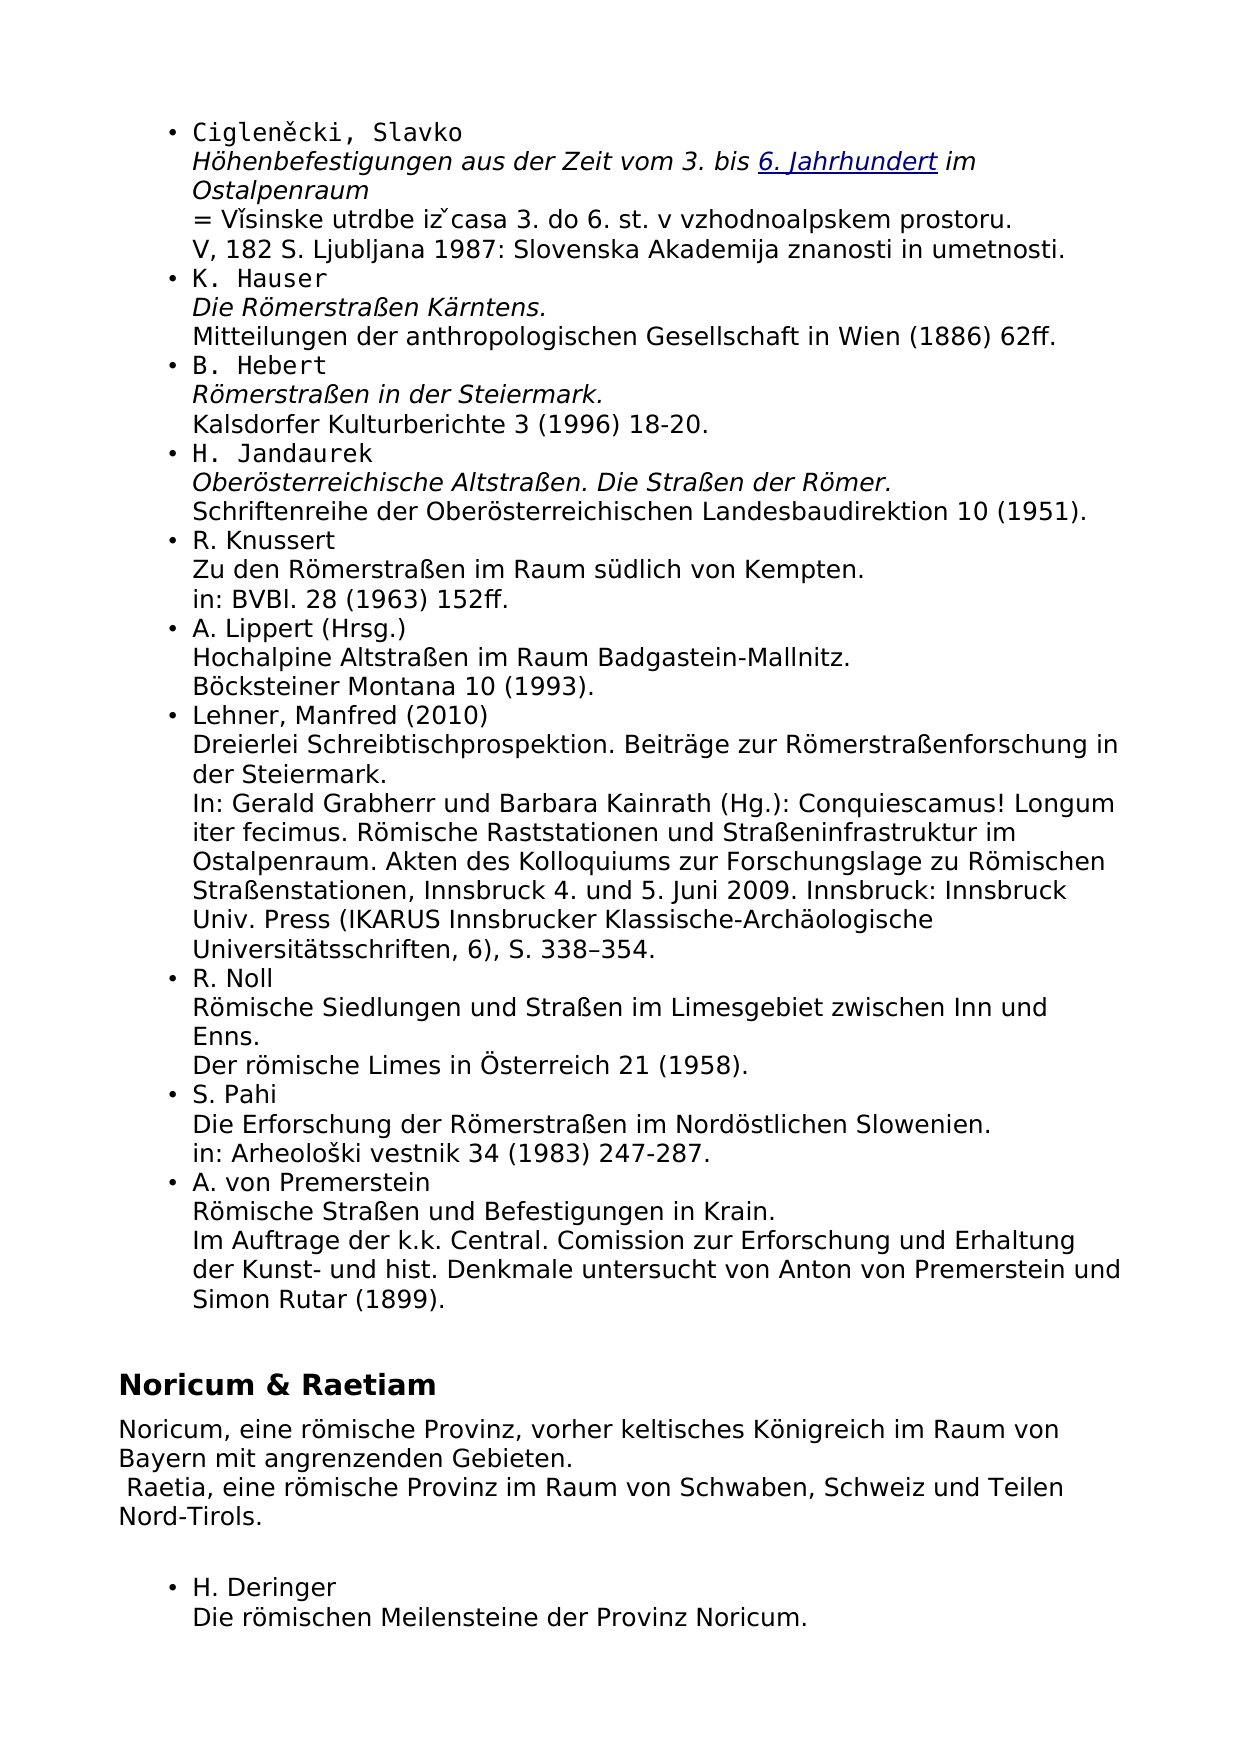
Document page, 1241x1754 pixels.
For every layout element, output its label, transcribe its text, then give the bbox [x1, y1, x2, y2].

list S. Pahi Die Erforschung der Römerstraßen im Nordöstlichen Slowenien. in: Arheološki vestnik 34 (1983) 247-287. [177, 1081, 1122, 1168]
list R. Noll Römische Siedlungen und Straßen im Limesgebiet zwischen Inn und Enns. Der römische Limes in Österreich 21 (1958). [177, 964, 1122, 1081]
list Lehner, Manfred (2010) Dreierlei Schreibtischprospektion. Beiträge zur Römerstraßenforschung in der Steiermark. In: Gerald Grabherr und Barbara Kainrath (Hg.): Conquiescamus! Longum iter fecimus. Römische Raststationen und Straßeninfrastruktur im Ostalpenraum. Akten des Kolloquiums zur Forschungslage zu Römischen Straßenstationen, Innsbruck 4. und 5. Juni 2009. Innsbruck: Innsbruck Univ. Press (IKARUS Innsbrucker Klassische-Archäologische Universitätsschriften, 6), S. 338–354. [177, 701, 1122, 964]
list K. Hauser Die Römerstraßen Kärntens. Mitteilungen der anthropologischen Gesellschaft in Wien (1886) 62ff. [177, 264, 1122, 351]
list A. von Premerstein Römische Straßen und Befestigungen in Krain. Im Auftrage der k.k. Central. Comission zur Erforschung und Erhaltung der Kunst- und hist. Denkmale untersucht von Anton von Premerstein und Simon Rutar (1899). [177, 1168, 1122, 1314]
list R. Knussert Zu den Römerstraßen im Raum südlich von Kempten. in: BVBl. 28 (1963) 152ff. [177, 526, 1122, 614]
list Cigleněcki, Slavko Höhenbefestigungen aus der Zeit vom 3. bis 6. Jahrhundert im Ostalpenraum = Vǐsinske utrdbe iz ̌casa 3. do 6. st. v vzhodnoalpskem prostoru. V, 182 S. Ljubljana 1987: Slovenska Akademija znanosti in umetnosti. [177, 118, 1122, 264]
text Noricum, eine römische Provinz, vorher keltisches Königreich im Raum von Bayern mit angrenzenden Gebieten. Raetia, eine römische Provinz im Raum von Schwaben, Schweiz und Teilen Nord-Tirols. [118, 1415, 1122, 1532]
list B. Hebert Römerstraßen in der Steiermark. Kalsdorfer Kulturberichte 3 (1996) 18-20. [177, 351, 1122, 439]
list H. Deringer Die römischen Meilensteine der Provinz Noricum. [177, 1573, 1122, 1632]
list A. Lippert (Hrsg.) Hochalpine Altstraßen im Raum Badgastein-Mallnitz. Böcksteiner Montana 10 (1993). [177, 614, 1122, 701]
subtitle Noricum & Raetiam [118, 1368, 1122, 1402]
list H. Jandaurek Oberösterreichische Altstraßen. Die Straßen der Römer. Schriftenreihe der Oberösterreichischen Landesbaudirektion 10 (1951). [177, 439, 1122, 526]
